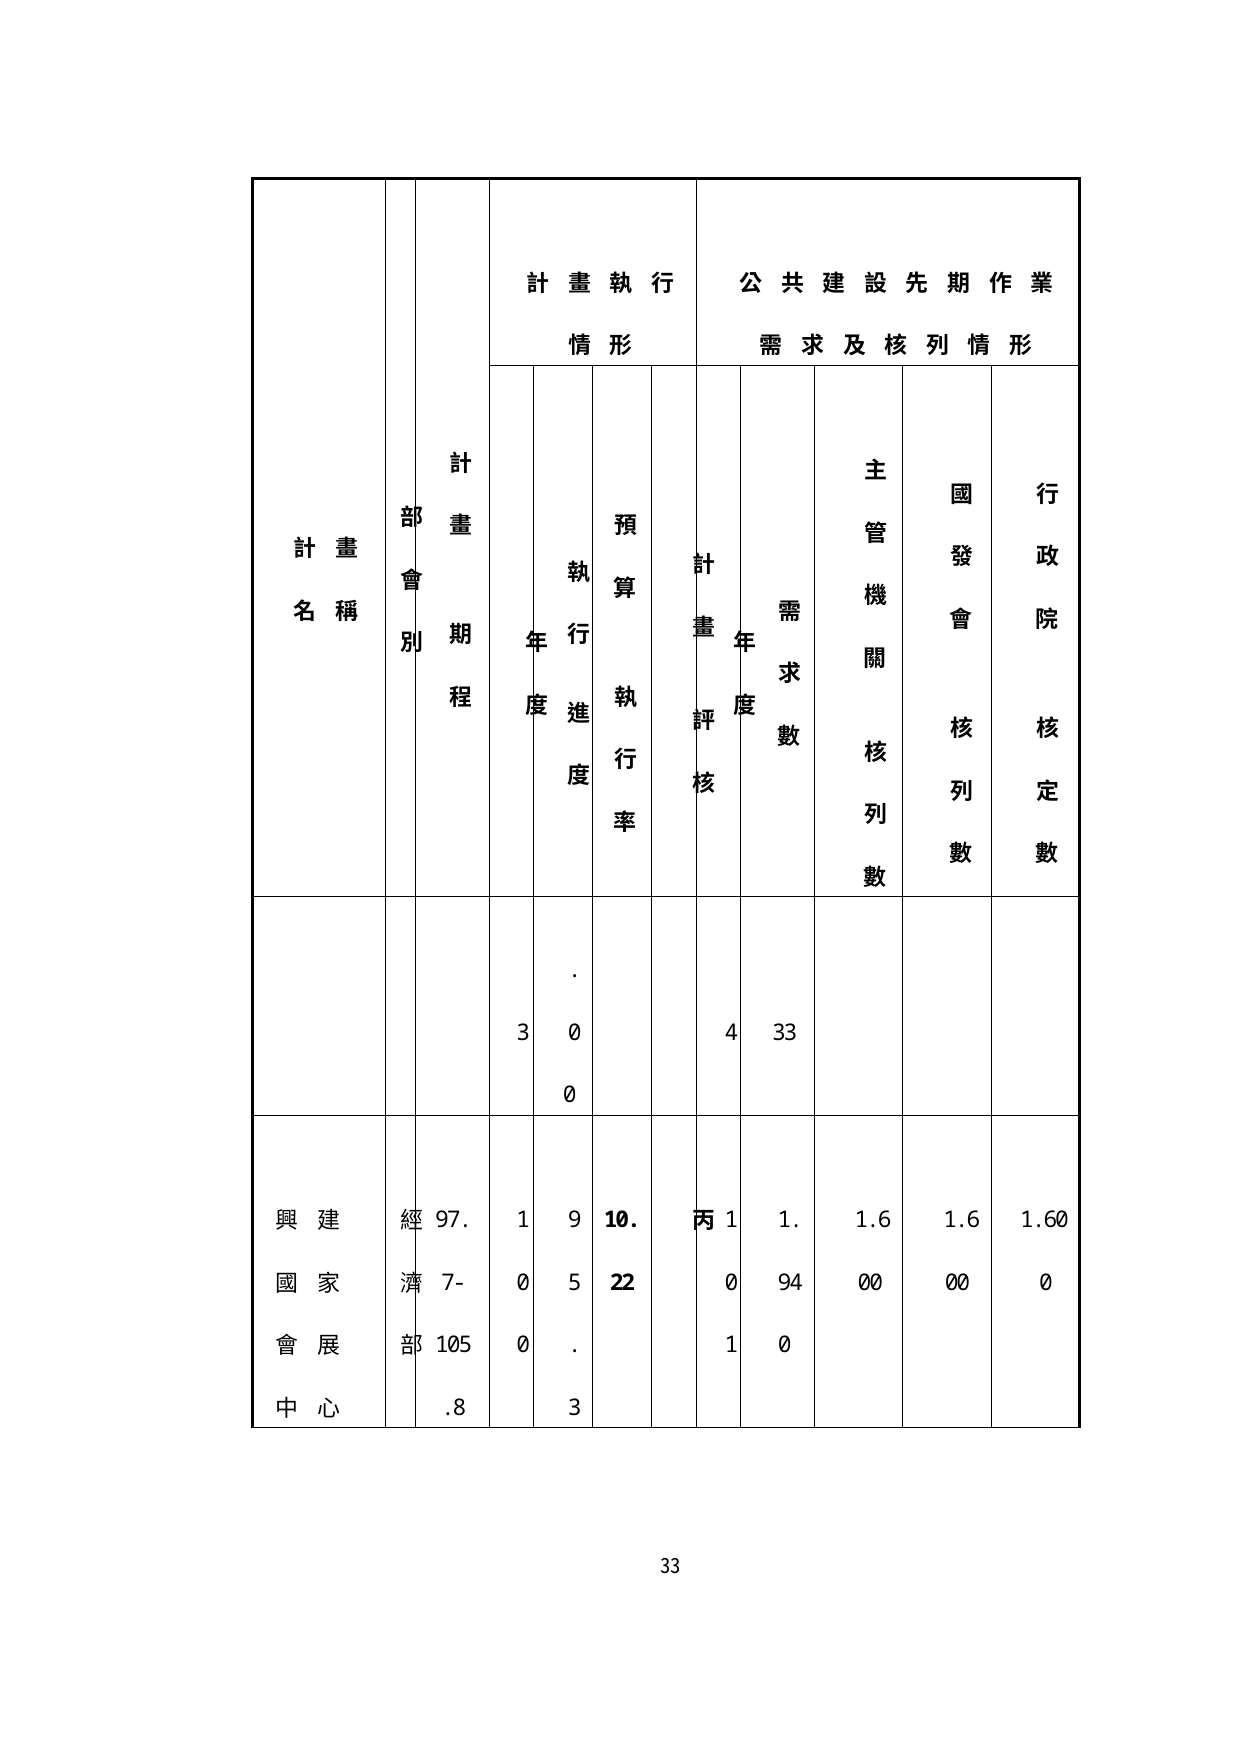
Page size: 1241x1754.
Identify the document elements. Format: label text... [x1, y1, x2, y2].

table_cell 1.600 [815, 1116, 902, 1427]
table_cell [992, 897, 1078, 1115]
table_cell [903, 897, 991, 1115]
table_cell 經濟部 [386, 1116, 415, 1427]
table_cell 行政院 核定數 [992, 366, 1078, 896]
table_header 計畫 期程 [416, 180, 489, 896]
table_cell 執行 進度 [534, 366, 592, 896]
table_header 部會別 [386, 180, 415, 896]
table_cell 102.1- 105.12 [416, 897, 489, 1115]
table_cell 交通部 [386, 897, 415, 1115]
table_cell 10.22 [593, 1116, 651, 1427]
table_header 計畫執行情形 [490, 180, 696, 365]
table_cell 3 [490, 897, 533, 1115]
table_header 計畫名稱 [254, 180, 385, 896]
table_cell [254, 897, 385, 1115]
table_cell 1.600 [992, 1116, 1078, 1427]
table_cell [815, 897, 902, 1115]
table_header 公共建設先期作業需求及核列情形 [697, 180, 1078, 365]
table_cell 104 [697, 897, 740, 1115]
table_cell 100 [490, 1116, 533, 1427]
table_cell [593, 897, 651, 1115]
table_cell 年度 [490, 366, 533, 896]
table_cell 需求數 [741, 366, 814, 896]
table_cell 計畫 評核 [652, 366, 696, 896]
table_cell 甲 [652, 897, 696, 1115]
table_cell 97.7- 105.8 [416, 1116, 489, 1427]
table_cell 1.600 [903, 1116, 991, 1427]
table_cell 預算 執行率 [593, 366, 651, 896]
table_cell 33 [741, 897, 814, 1115]
table_cell 年度 [697, 366, 740, 896]
table_cell 1.940 [741, 1116, 814, 1427]
table_cell 丙 [652, 1116, 696, 1427]
table_cell 興建國家會展中心 [254, 1116, 385, 1427]
table_cell 95.3 [534, 1116, 592, 1427]
table_cell .00 [534, 897, 592, 1115]
table_cell 國發會 核列數 [903, 366, 991, 896]
table_cell 主管機關 核列數 [815, 366, 902, 896]
table_cell 101 [697, 1116, 740, 1427]
